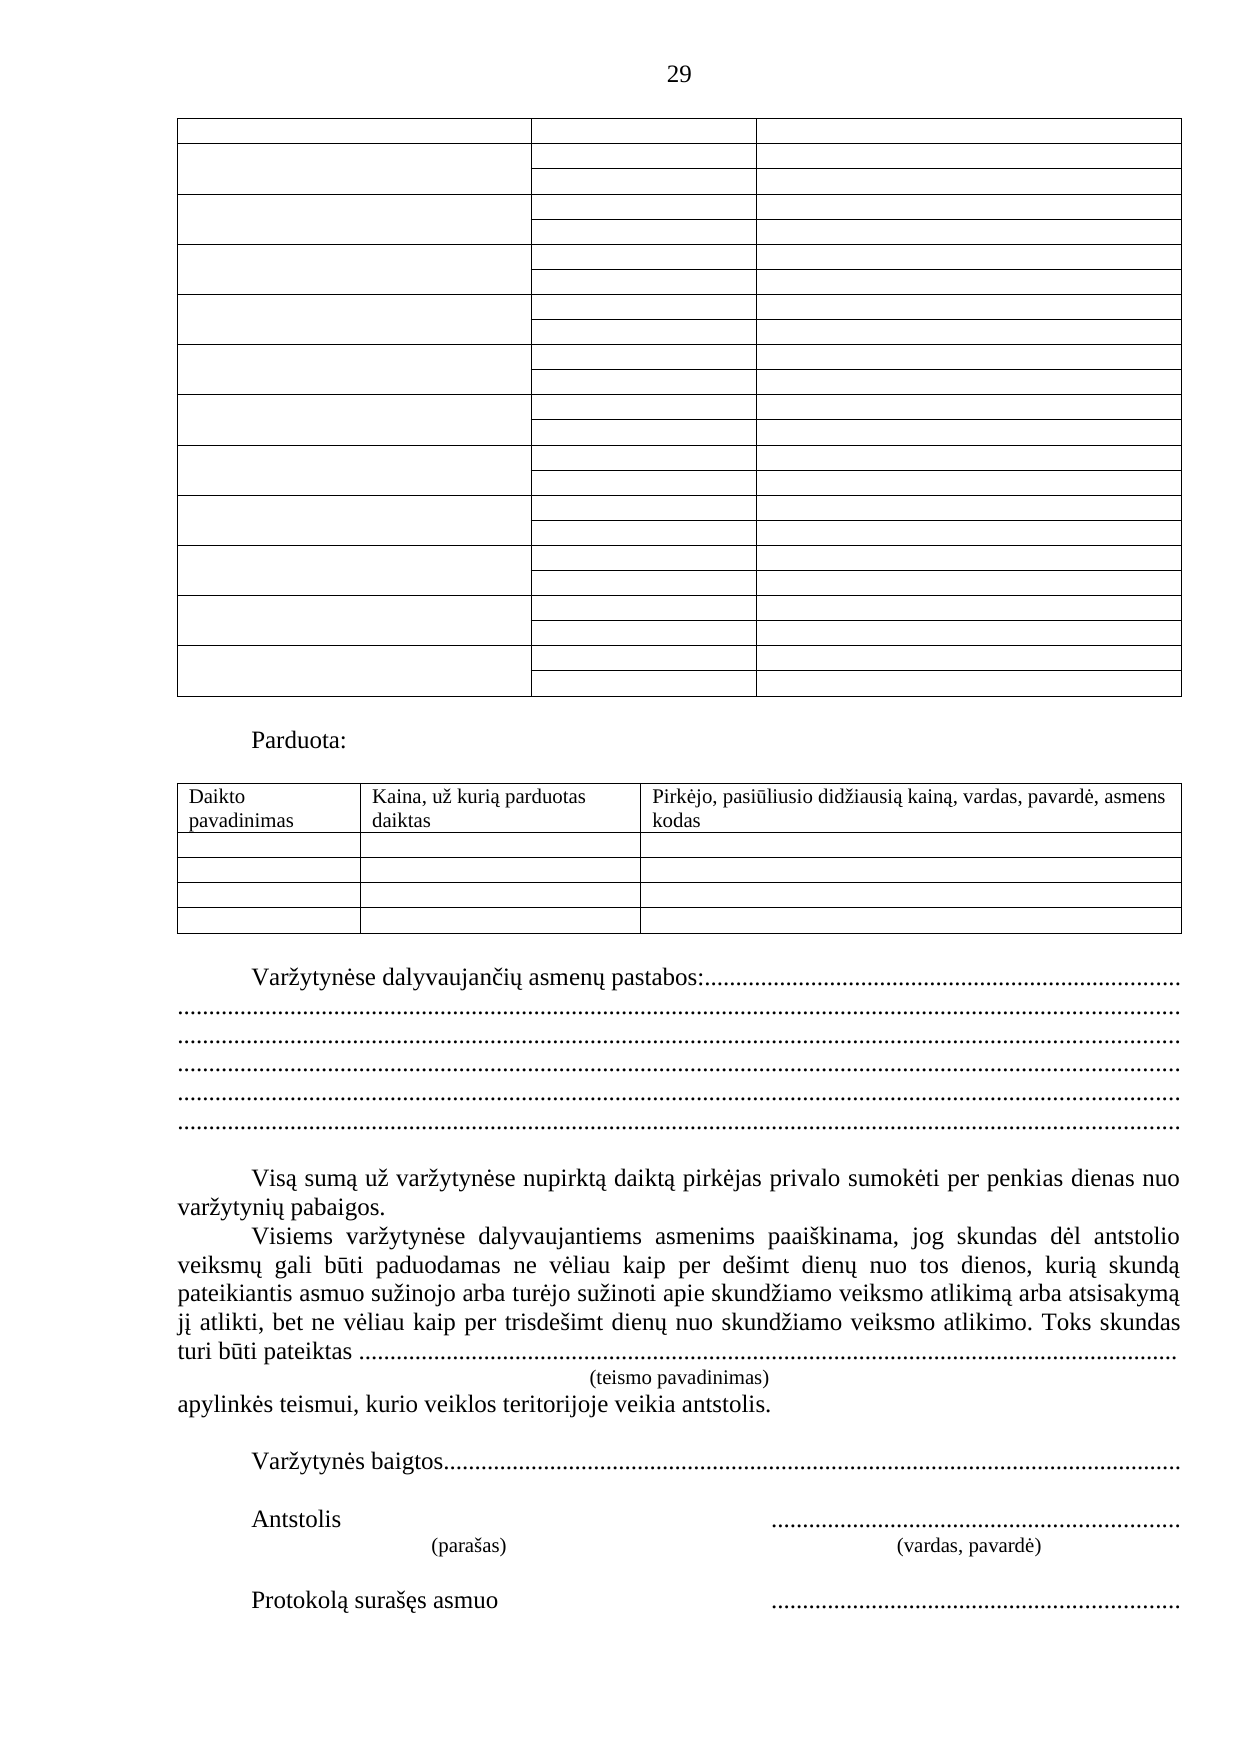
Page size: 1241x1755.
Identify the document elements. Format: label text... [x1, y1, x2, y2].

table_cell [757, 169, 1181, 193]
table_cell [532, 169, 756, 193]
text Protokolą surašęs asmuo [177, 1585, 1181, 1614]
table_cell [178, 833, 360, 857]
table_cell [178, 858, 360, 882]
table_cell [757, 621, 1181, 645]
table_cell [178, 395, 531, 444]
table_cell [757, 220, 1181, 244]
table_cell [178, 195, 531, 244]
text Varžytynės baigtos [177, 1446, 1181, 1475]
table_cell [532, 646, 756, 670]
table_cell [757, 395, 1181, 419]
text Visą sumą už varžytynėse nupirktą daiktą pirkėjas privalo sumokėti per penkias dienas nuo varžytynių pabaigos. [177, 1163, 1181, 1221]
table_cell [757, 245, 1181, 269]
table_cell [361, 858, 640, 882]
table_cell [532, 395, 756, 419]
table_cell [532, 571, 756, 595]
table_cell [641, 858, 1181, 882]
table_cell [178, 546, 531, 595]
table_cell [178, 496, 531, 545]
table_cell [532, 195, 756, 218]
text Visiems varžytynėse dalyvaujantiems asmenims paaiškinama, jog skundas dėl antstolio veiksmų gali būti paduodamas ne vėliau kaip per dešimt dienų nuo tos dienos, kurią skundą pateikiantis asmuo sužinojo arba turėjo sužinoti apie skundžiamo veiksmo atlikimą arba atsisakymą jį atlikti, bet ne vėliau kaip per trisdešimt dienų nuo skundžiamo veiksmo atlikimo. Toks skundas turi būti pateiktas ................................................................................................................................... [177, 1221, 1181, 1365]
table_cell [757, 320, 1181, 344]
text Parduota: [177, 725, 1181, 754]
table_cell [757, 345, 1181, 369]
table_cell [757, 521, 1181, 545]
table_cell [178, 446, 531, 495]
table_cell [532, 521, 756, 545]
table_cell [532, 471, 756, 495]
table_cell [757, 596, 1181, 620]
table_cell [757, 546, 1181, 570]
table_cell [532, 245, 756, 269]
table_cell [361, 883, 640, 907]
text (teismo pavadinimas) [177, 1365, 1181, 1389]
table_cell [532, 220, 756, 244]
table_cell [532, 144, 756, 168]
table_cell [178, 883, 360, 907]
table_cell [532, 596, 756, 620]
table_cell [757, 370, 1181, 394]
table_cell [757, 144, 1181, 168]
table_cell [757, 270, 1181, 294]
text (parašas) (vardas, pavardė) [177, 1532, 1181, 1557]
table_header Kaina, už kurią parduotas daiktas [361, 784, 640, 832]
table_cell [757, 446, 1181, 469]
text Varžytynėse dalyvaujančių asmenų pastabos: [177, 962, 1181, 991]
table_cell [757, 471, 1181, 495]
table_cell [641, 833, 1181, 857]
table_cell [757, 295, 1181, 319]
table_cell [178, 646, 531, 696]
text Antstolis [177, 1504, 1181, 1532]
table_cell [178, 295, 531, 344]
table_header Pirkėjo, pasiūliusio didžiausią kainą, vardas, pavardė, asmens kodas [641, 784, 1181, 832]
table_cell [532, 420, 756, 444]
table_cell [178, 144, 531, 193]
table_cell [532, 621, 756, 645]
table_cell [532, 496, 756, 520]
table_cell [757, 571, 1181, 595]
table_cell [532, 295, 756, 319]
table_cell [361, 833, 640, 857]
text apylinkės teismui, kurio veiklos teritorijoje veikia antstolis. [177, 1389, 1181, 1417]
table_cell [757, 646, 1181, 670]
table_cell [641, 883, 1181, 907]
table_cell [361, 908, 640, 932]
table_cell [532, 446, 756, 469]
table_cell [178, 245, 531, 294]
table_cell [532, 671, 756, 696]
table_cell [757, 671, 1181, 696]
table_cell [532, 119, 756, 143]
table_cell [757, 119, 1181, 143]
table_cell [178, 119, 531, 143]
table_cell [532, 320, 756, 344]
table_cell [178, 596, 531, 645]
table_cell [757, 496, 1181, 520]
table_cell [641, 908, 1181, 932]
table_cell [532, 546, 756, 570]
table_header Daikto pavadinimas [178, 784, 360, 832]
table_cell [178, 345, 531, 394]
table_cell [532, 370, 756, 394]
table_cell [757, 420, 1181, 444]
table_cell [532, 345, 756, 369]
table_cell [178, 908, 360, 932]
table_cell [532, 270, 756, 294]
table_cell [757, 195, 1181, 218]
